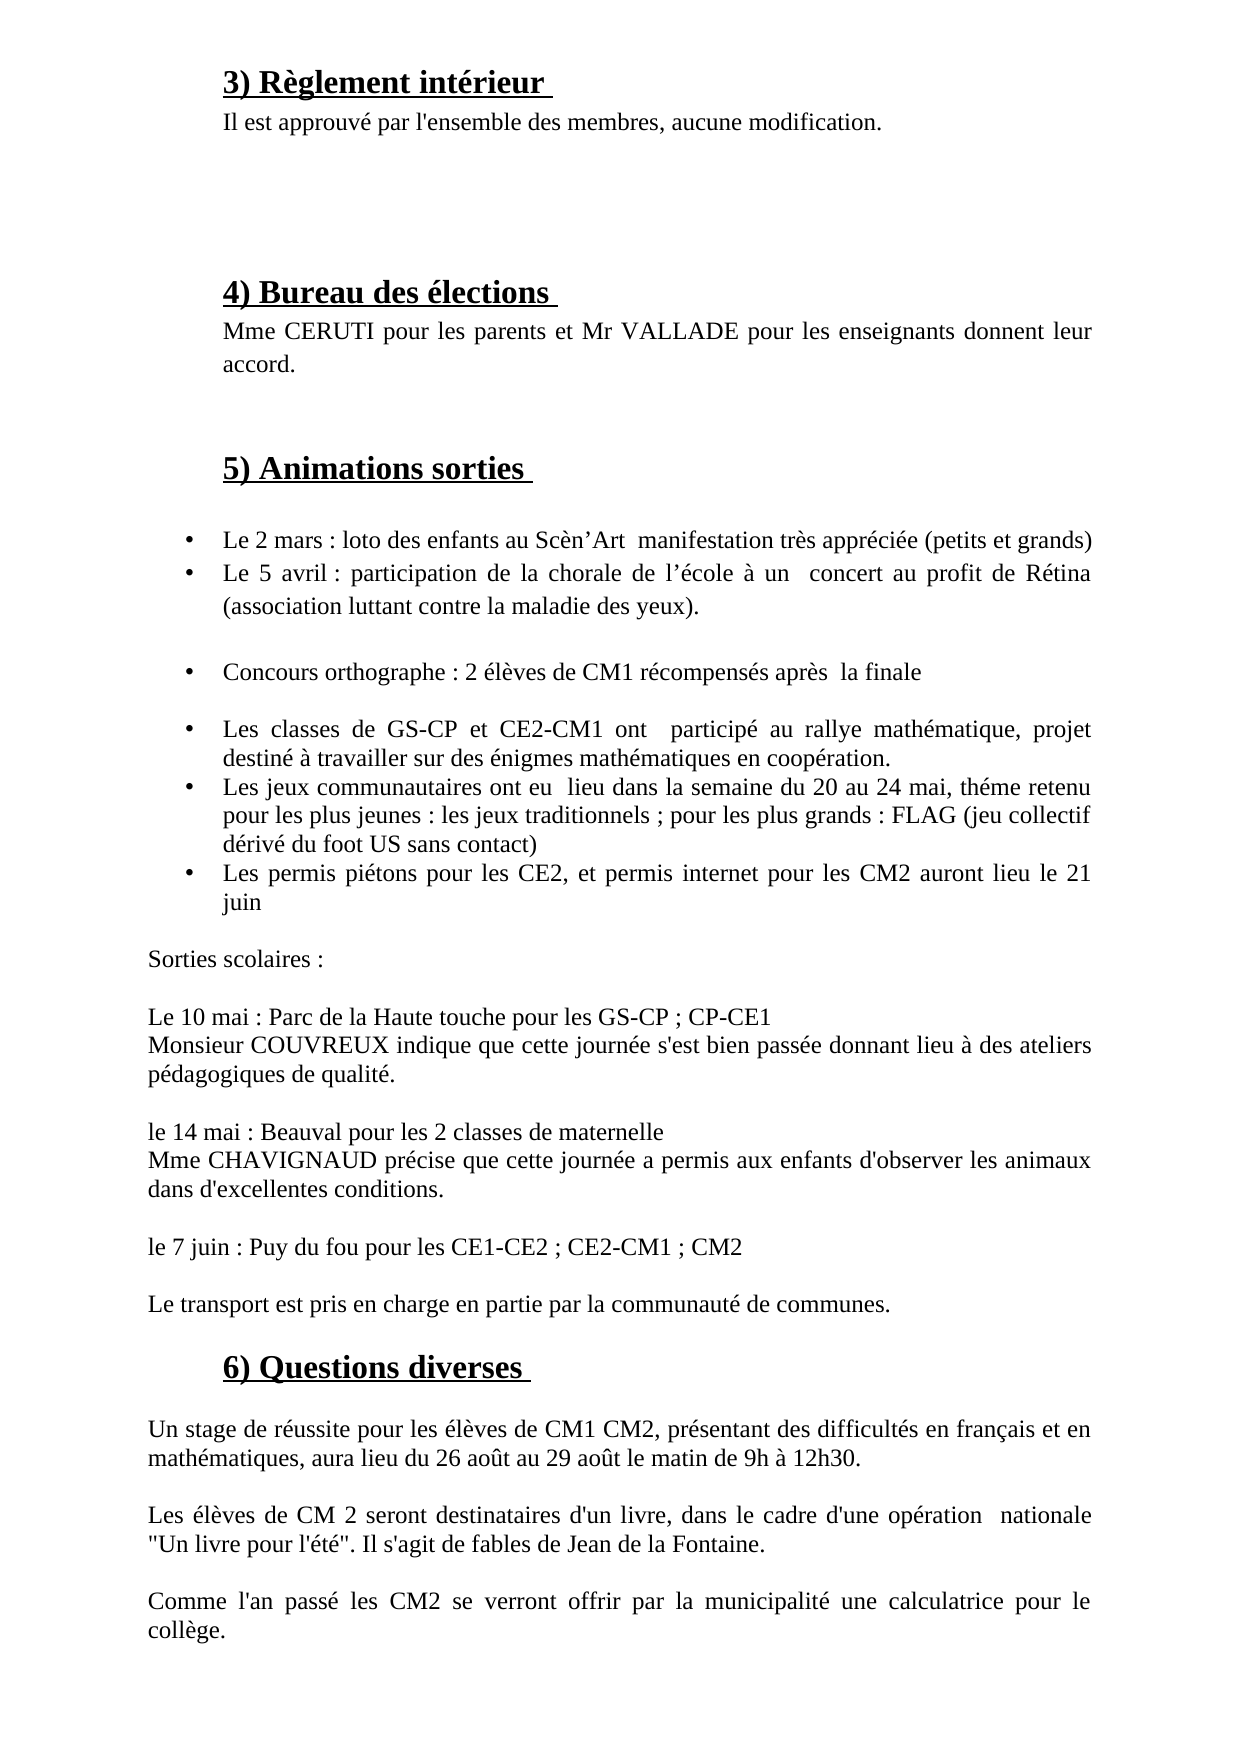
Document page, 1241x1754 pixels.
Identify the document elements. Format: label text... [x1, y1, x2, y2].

list Le 2 mars : loto des enfants au Scèn’Art manifestation très appréciée (petits et grands) [185, 525, 1093, 553]
list Les classes de GS-CP et CE2-CM1 ont participé au rallye mathématique, projet destiné à travailler sur des énigmes mathématiques en coopération. [185, 714, 1093, 772]
list 4) Bureau des élections [185, 272, 1093, 310]
list Concours orthographe : 2 élèves de CM1 récompensés après la finale [185, 657, 1093, 686]
text Le transport est pris en charge en partie par la communauté de communes. [148, 1289, 1093, 1318]
text Mme CHAVIGNAUD précise que cette journée a permis aux enfants d'observer les animaux dans d'excellentes conditions. [148, 1146, 1093, 1203]
text le 7 juin : Puy du fou pour les CE1-CE2 ; CE2-CM1 ; CM2 [148, 1232, 1093, 1261]
text Un stage de réussite pour les élèves de CM1 CM2, présentant des difficultés en français et en mathématiques, aura lieu du 26 août au 29 août le matin de 9h à 12h30. [148, 1414, 1093, 1471]
list Le 5 avril : participation de la chorale de l’école à un concert au profit de Rétina (association luttant contre la maladie des yeux). [185, 558, 1093, 619]
list 3) Règlement intérieur [185, 63, 1093, 101]
list 6) Questions diverses [185, 1347, 1093, 1385]
text Le 10 mai : Parc de la Haute touche pour les GS-CP ; CP-CE1 [148, 1002, 1093, 1031]
list 5) Animations sorties [185, 448, 1093, 486]
text le 14 mai : Beauval pour les 2 classes de maternelle [148, 1117, 1093, 1146]
list Mme CERUTI pour les parents et Mr VALLADE pour les enseignants donnent leur accord. [185, 316, 1093, 378]
text Sorties scolaires : [148, 944, 1093, 973]
list Il est approuvé par l'ensemble des membres, aucune modification. [185, 107, 1093, 136]
text Monsieur COUVREUX indique que cette journée s'est bien passée donnant lieu à des ateliers pédagogiques de qualité. [148, 1031, 1093, 1088]
list Les jeux communautaires ont eu lieu dans la semaine du 20 au 24 mai, théme retenu pour les plus jeunes : les jeux traditionnels ; pour les plus grands : FLAG (jeu collectif dérivé du foot US sans contact) [185, 772, 1093, 858]
list Les permis piétons pour les CE2, et permis internet pour les CM2 auront lieu le 21 juin [185, 858, 1093, 916]
text Comme l'an passé les CM2 se verront offrir par la municipalité une calculatrice pour le collège. [148, 1586, 1093, 1644]
text Les élèves de CM 2 seront destinataires d'un livre, dans le cadre d'une opération nationale "Un livre pour l'été". Il s'agit de fables de Jean de la Fontaine. [148, 1500, 1093, 1558]
